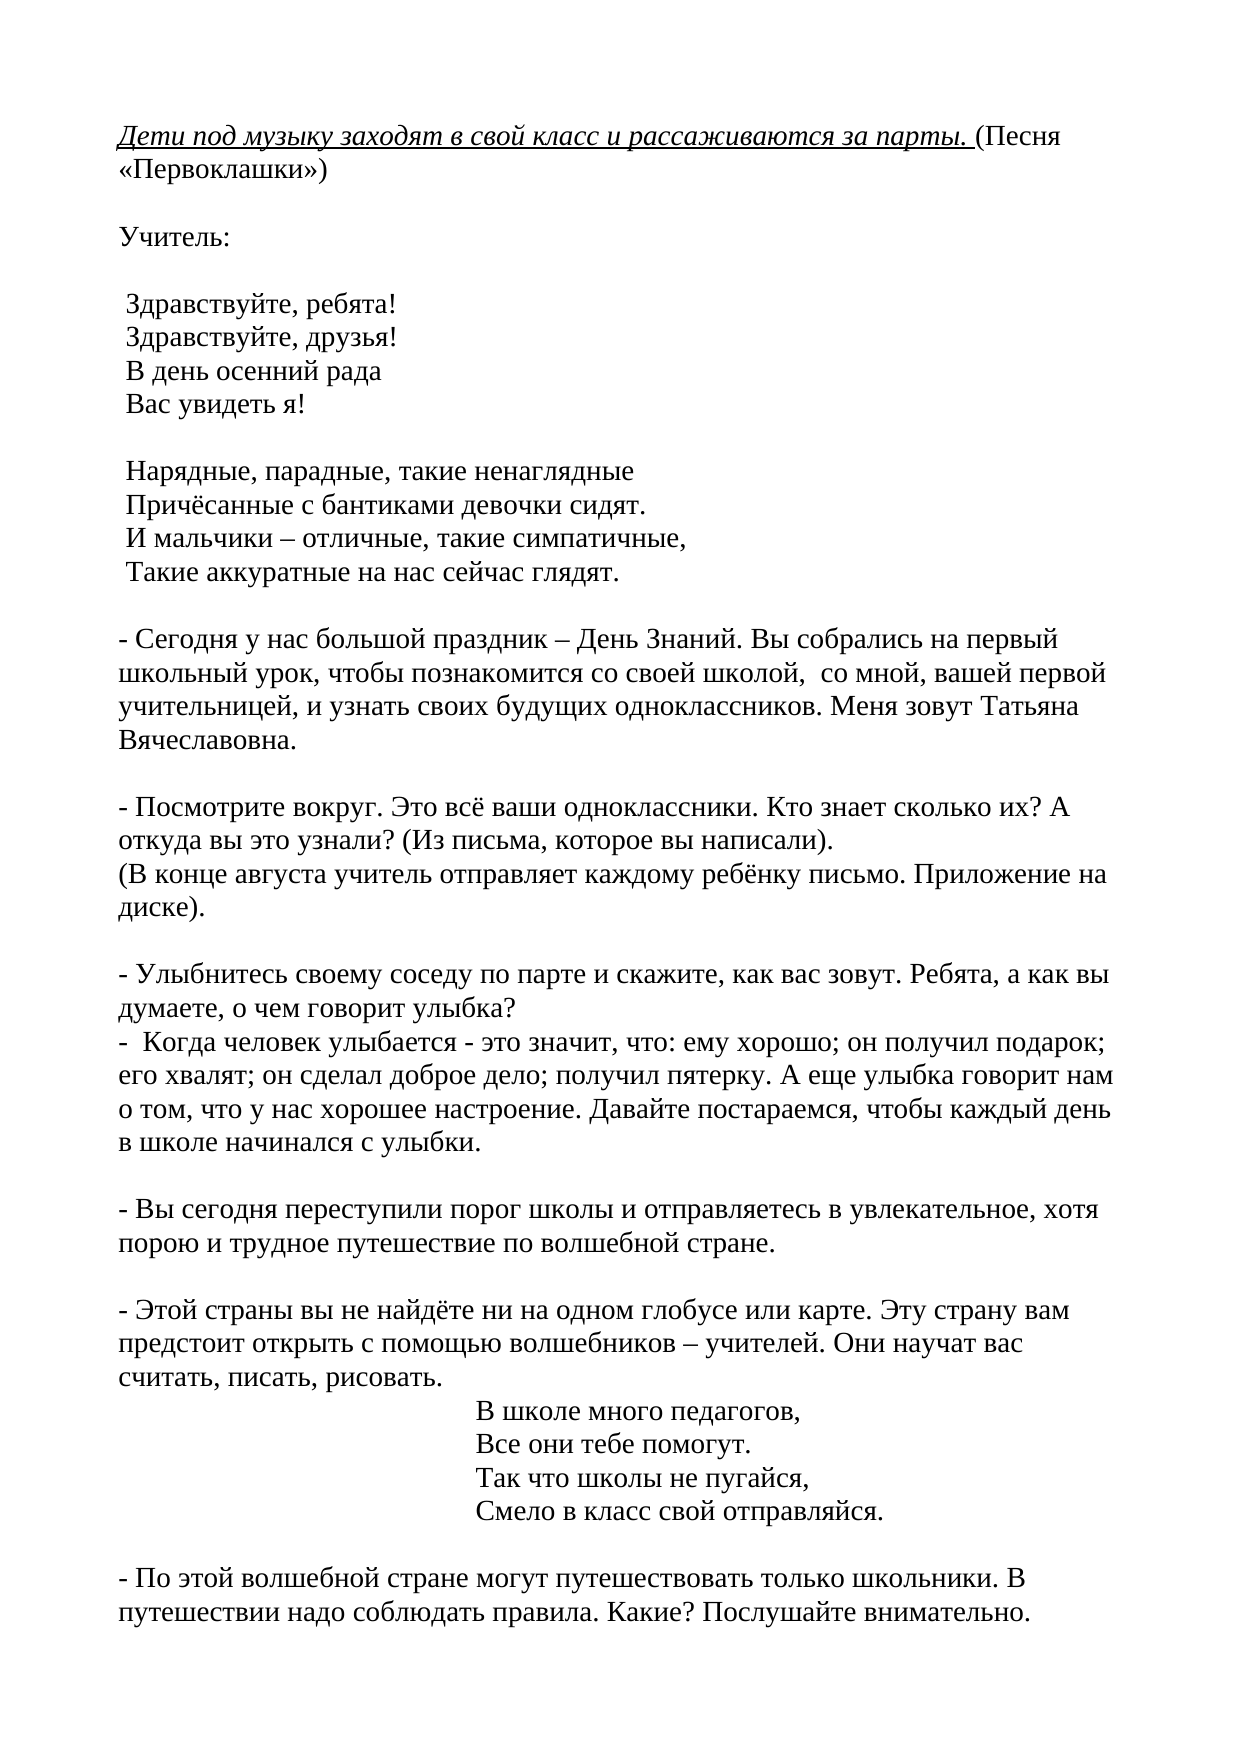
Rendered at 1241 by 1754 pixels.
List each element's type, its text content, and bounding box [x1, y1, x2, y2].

text Учитель: [118, 219, 1122, 252]
text Здравствуйте, ребята! Здравствуйте, друзья! В день осенний рада Вас увидеть я! [118, 286, 1122, 453]
text - Посмотрите вокруг. Это всё ваши одноклассники. Кто знает сколько их? А откуда вы это узнали? (Из письма, которое вы написали). [118, 789, 1122, 856]
text - Улыбнитесь своему соседу по парте и скажите, как вас зовут. Ребята, а как вы думаете, о чем говорит улыбка? [118, 957, 1122, 1024]
text - Когда человек улыбается - это значит, что: ему хорошо; он получил подарок; его хвалят; он сделал доброе дело; получил пятерку. А еще улыбка говорит нам о том, что у нас хорошее настроение. Давайте постараемся, чтобы каждый день в школе начинался с улыбки. [118, 1024, 1122, 1158]
text Дети под музыку заходят в свой класс и рассаживаются за парты. (Песня «Первоклашки») [118, 118, 1122, 185]
text Смело в класс свой отправляйся. [118, 1493, 1122, 1527]
text В школе много педагогов, [118, 1393, 1122, 1426]
text - Сегодня у нас большой праздник – День Знаний. Вы собрались на первый школьный урок, чтобы познакомится со своей школой, со мной, вашей первой учительницей, и узнать своих будущих одноклассников. Меня зовут Татьяна Вячеславовна. [118, 621, 1122, 755]
text Все они тебе помогут. [118, 1426, 1122, 1460]
text - Этой страны вы не найдёте ни на одном глобусе или карте. Эту страну вам предстоит открыть с помощью волшебников – учителей. Они научат вас считать, писать, рисовать. [118, 1292, 1122, 1393]
text - По этой волшебной стране могут путешествовать только школьники. В путешествии надо соблюдать правила. Какие? Послушайте внимательно. [118, 1560, 1122, 1627]
text - Вы сегодня переступили порог школы и отправляетесь в увлекательное, хотя порою и трудное путешествие по волшебной стране. [118, 1191, 1122, 1258]
text Так что школы не пугайся, [118, 1460, 1122, 1493]
text Нарядные, парадные, такие ненаглядные Причёсанные с бантиками девочки сидят. И мальчики – отличные, такие симпатичные, Такие аккуратные на нас сейчас глядят. [118, 453, 1122, 588]
text (В конце августа учитель отправляет каждому ребёнку письмо. Приложение на диске). [118, 856, 1122, 923]
